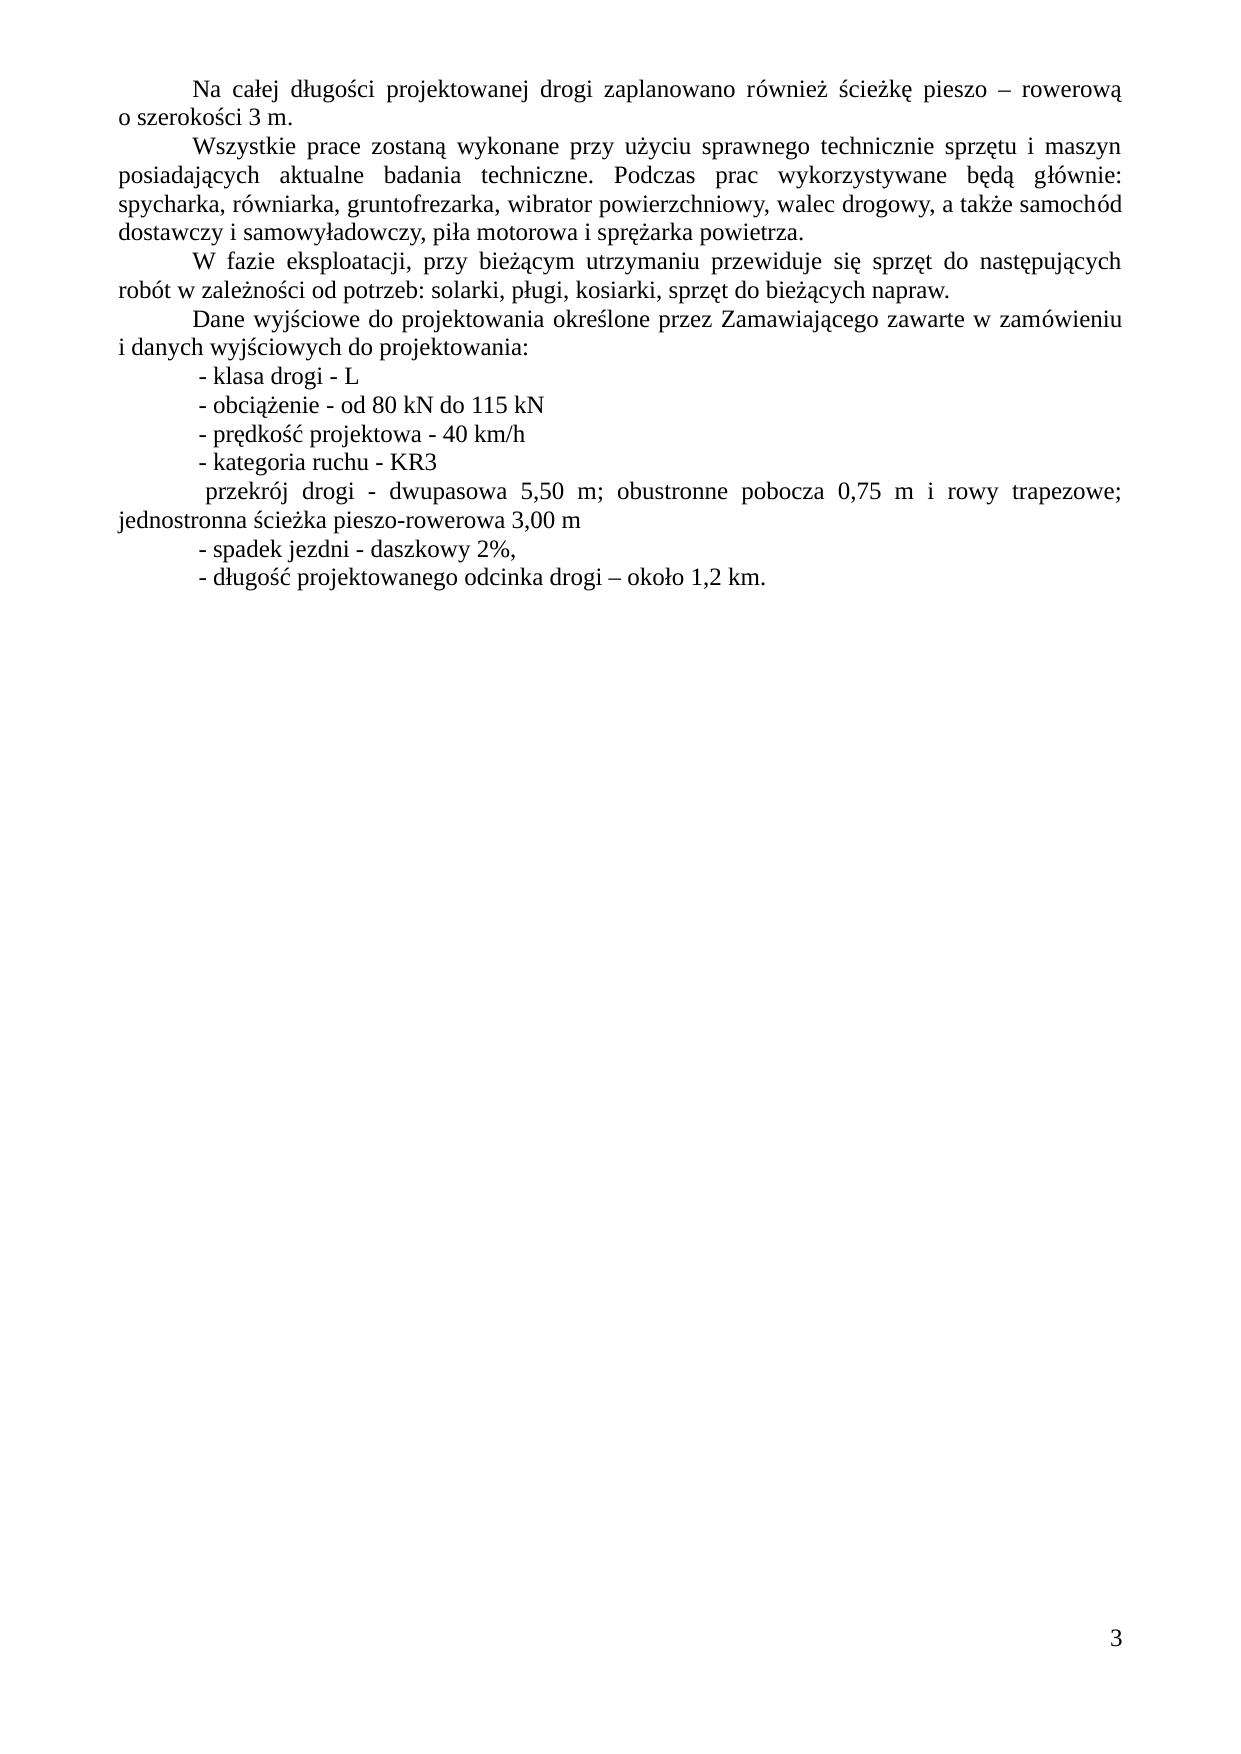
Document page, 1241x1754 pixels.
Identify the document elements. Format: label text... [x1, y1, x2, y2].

text - obciążenie - od 80 kN do 115 kN [118, 390, 1122, 419]
text Na całej długości projektowanej drogi zaplanowano również ścieżkę pieszo – rowerową o szerokości 3 m. [118, 74, 1122, 131]
text - prędkość projektowa - 40 km/h [118, 419, 1122, 447]
text Dane wyjściowe do projektowania określone przez Zamawiającego zawarte w zamówieniu i danych wyjściowych do projektowania: [118, 304, 1122, 361]
text W fazie eksploatacji, przy bieżącym utrzymaniu przewiduje się sprzęt do następujących robót w zależności od potrzeb: solarki, pługi, kosiarki, sprzęt do bieżących napraw. [118, 246, 1122, 304]
text - kategoria ruchu - KR3 [118, 447, 1122, 476]
text przekrój drogi - dwupasowa 5,50 m; obustronne pobocza 0,75 m i rowy trapezowe; jednostronna ścieżka pieszo-rowerowa 3,00 m [118, 476, 1122, 534]
text Wszystkie prace zostaną wykonane przy użyciu sprawnego technicznie sprzętu i maszyn posiadających aktualne badania techniczne. Podczas prac wykorzystywane będą głównie: spycharka, równiarka, gruntofrezarka, wibrator powierzchniowy, walec drogowy, a także samochód dostawczy i samowyładowczy, piła motorowa i sprężarka powietrza. [118, 131, 1122, 246]
text - długość projektowanego odcinka drogi – około 1,2 km. [118, 562, 1122, 591]
text - spadek jezdni - daszkowy 2%, [118, 534, 1122, 562]
text - klasa drogi - L [118, 361, 1122, 390]
